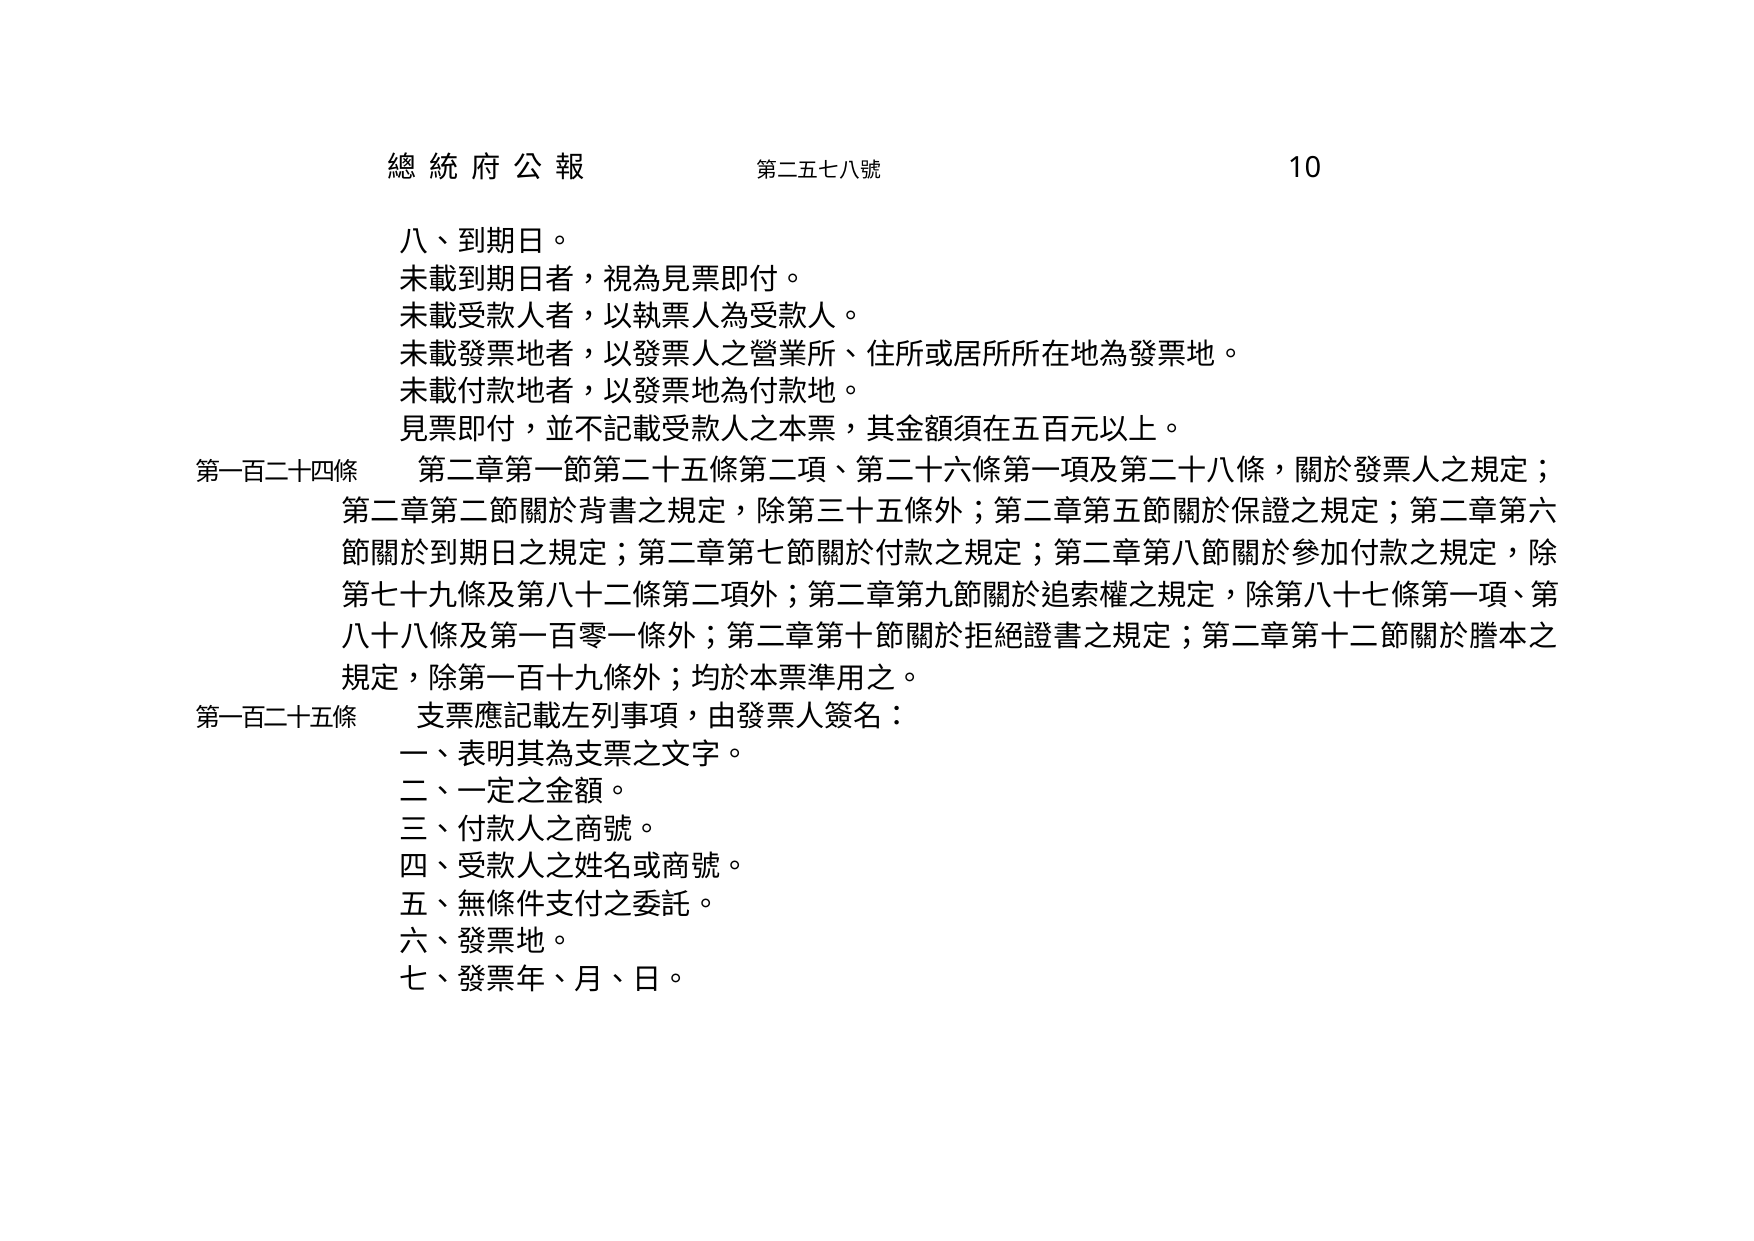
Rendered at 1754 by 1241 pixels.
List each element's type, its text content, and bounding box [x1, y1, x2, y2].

text 四、受款人之姓名或商號。 [399, 847, 1559, 884]
text 三、付款人之商號。 [399, 809, 1559, 847]
text 五、無條件支付之委託。 [399, 884, 1559, 922]
text 未載受款人者，以執票人為受款人。 [341, 297, 1559, 334]
text 未載付款地者，以發票地為付款地。 [341, 372, 1559, 409]
text 二、一定之金額。 [399, 772, 1559, 809]
text 第一百二十四條 第二章第一節第二十五條第二項、第二十六條第一項及第二十八條，關於發票人之規定；第二章第二節關於背書之規定，除第三十五條外；第二章第五節關於保證之規定；第二章第六節關於到期日之規定；第二章第七節關於付款之規定；第二章第八節關於參加付款之規定，除第七十九條及第八十二條第二項外；第二章第九節關於追索權之規定，除第八十七條第一項、第八十八條及第一百零一條外；第二章第十節關於拒絕證書之規定；第二章第十二節關於謄本之規定，除第一百十九條外；均於本票準用之。 [195, 447, 1559, 697]
text 第一百二十五條 支票應記載左列事項，由發票人簽名： [195, 697, 1559, 734]
text 未載發票地者，以發票人之營業所、住所或居所所在地為發票地。 [341, 334, 1559, 372]
text 見票即付，並不記載受款人之本票，其金額須在五百元以上。 [341, 409, 1559, 447]
text 七、發票年、月、日。 [399, 959, 1559, 997]
text 未載到期日者，視為見票即付。 [341, 259, 1559, 297]
text 八、到期日。 [399, 222, 1559, 259]
text 一、表明其為支票之文字。 [399, 734, 1559, 772]
text 六、發票地。 [399, 922, 1559, 959]
